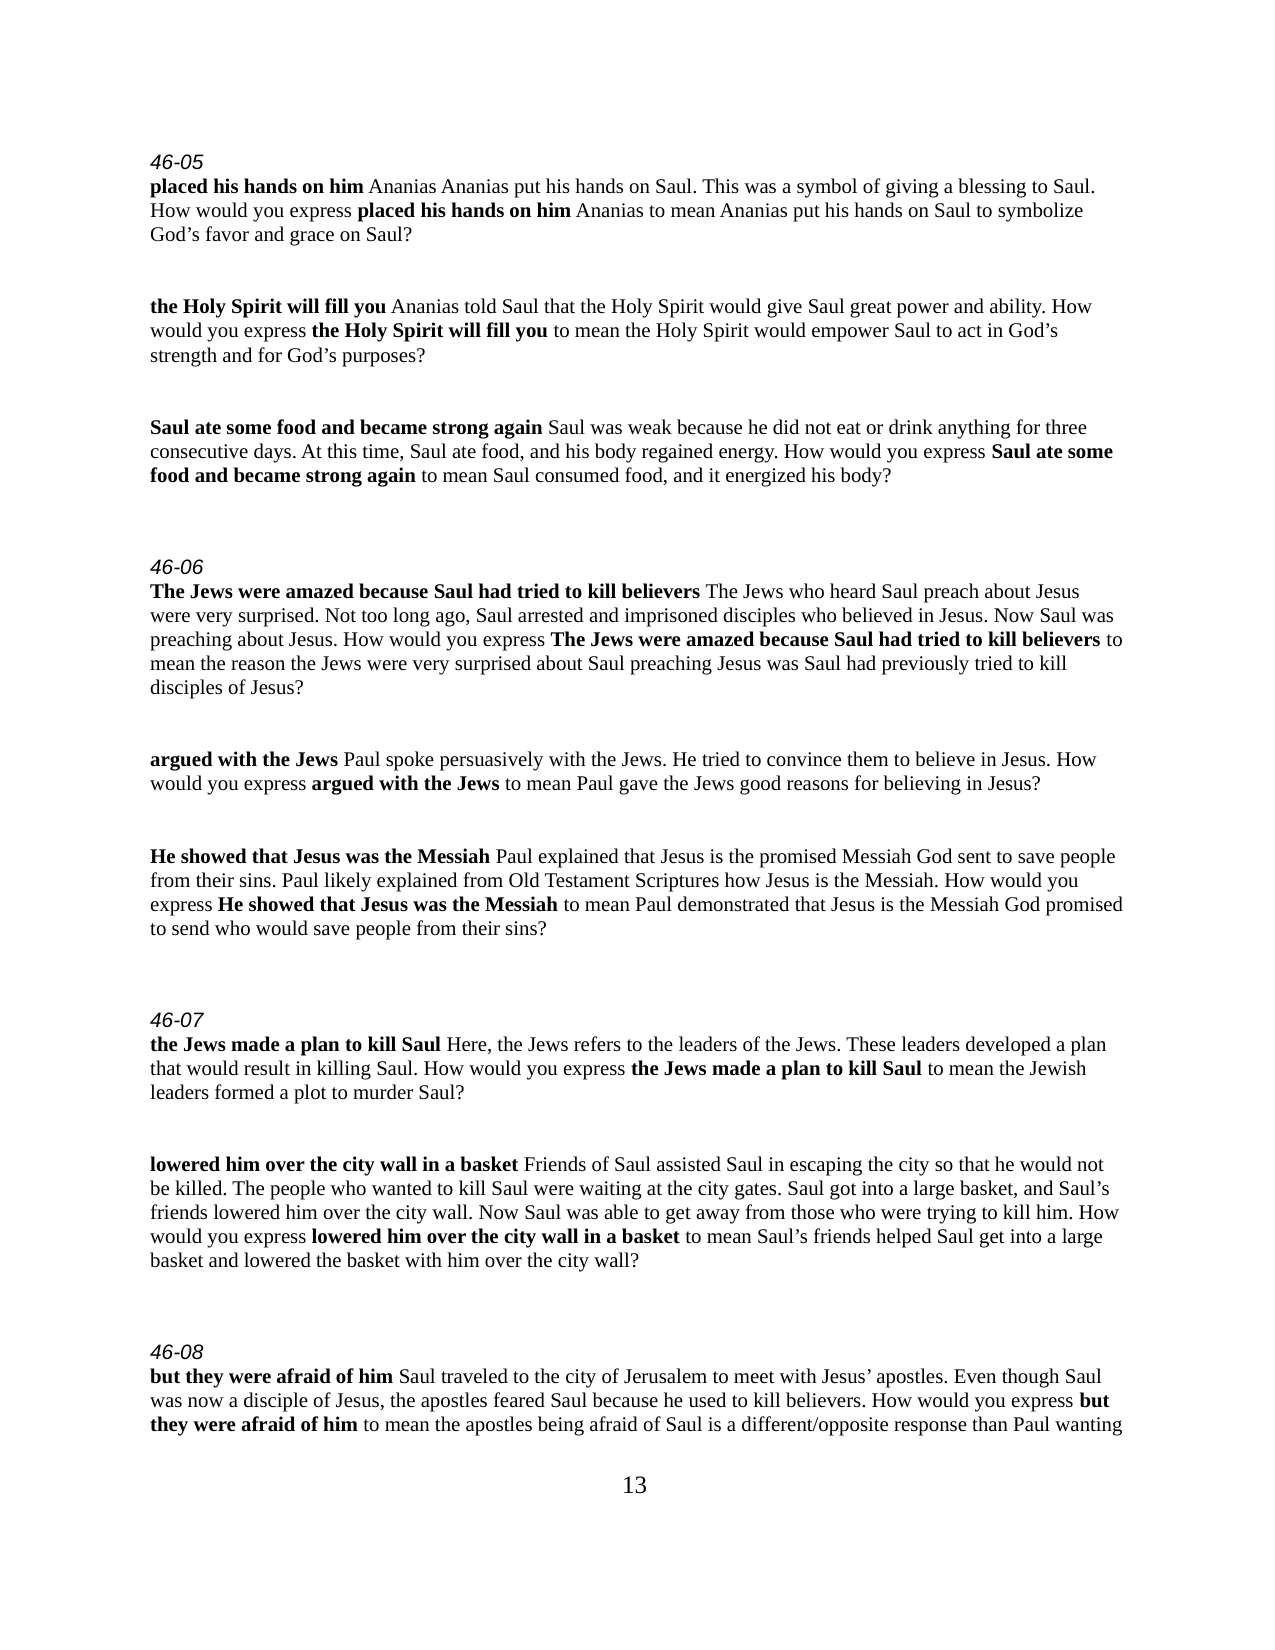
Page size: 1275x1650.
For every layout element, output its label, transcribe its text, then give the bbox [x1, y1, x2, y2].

subtitle 46-06 [150, 555, 1125, 579]
subtitle 46-05 [150, 150, 1125, 174]
text lowered him over the city wall in a basket Friends of Saul assisted Saul in escaping the city so that he would not be killed. The people who wanted to kill Saul were waiting at the city gates. Saul got into a large basket, and Saul’s friends lowered him over the city wall. Now Saul was able to get away from those who were trying to kill him. How would you express lowered him over the city wall in a basket to mean Saul’s friends helped Saul get into a large basket and lowered the basket with him over the city wall? [150, 1152, 1125, 1272]
subtitle 46-07 [150, 1007, 1125, 1031]
text the Jews made a plan to kill Saul Here, the Jews refers to the leaders of the Jews. These leaders developed a plan that would result in killing Saul. How would you express the Jews made a plan to kill Saul to mean the Jewish leaders formed a plot to murder Saul? [150, 1031, 1125, 1104]
text The Jews were amazed because Saul had tried to kill believers The Jews who heard Saul preach about Jesus were very surprised. Not too long ago, Saul arrested and imprisoned disciples who believed in Jesus. Now Saul was preaching about Jesus. How would you express The Jews were amazed because Saul had tried to kill believers to mean the reason the Jews were very surprised about Saul preaching Jesus was Saul had previously tried to kill disciples of Jesus? [150, 579, 1125, 699]
text placed his hands on him Ananias Ananias put his hands on Saul. This was a symbol of giving a blessing to Saul. How would you express placed his hands on him Ananias to mean Ananias put his hands on Saul to symbolize God’s favor and grace on Saul? [150, 174, 1125, 246]
text argued with the Jews Paul spoke persuasively with the Jews. He tried to convince them to believe in Jesus. How would you express argued with the Jews to mean Paul gave the Jews good reasons for believing in Jesus? [150, 747, 1125, 795]
subtitle 46-08 [150, 1340, 1125, 1364]
text but they were afraid of him Saul traveled to the city of Jerusalem to meet with Jesus’ apostles. Even though Saul was now a disciple of Jesus, the apostles feared Saul because he used to kill believers. How would you express but they were afraid of him to mean the apostles being afraid of Saul is a different/opposite response than Paul wanting [150, 1364, 1125, 1436]
text the Holy Spirit will fill you Ananias told Saul that the Holy Spirit would give Saul great power and ability. How would you express the Holy Spirit will fill you to mean the Holy Spirit would empower Saul to act in God’s strength and for God’s purposes? [150, 294, 1125, 367]
text He showed that Jesus was the Messiah Paul explained that Jesus is the promised Messiah God sent to save people from their sins. Paul likely explained from Old Testament Scriptures how Jesus is the Messiah. How would you express He showed that Jesus was the Messiah to mean Paul demonstrated that Jesus is the Messiah God promised to send who would save people from their sins? [150, 843, 1125, 940]
text Saul ate some food and became strong again Saul was weak because he did not eat or drink anything for three consecutive days. At this time, Saul ate food, and his body regained energy. How would you express Saul ate some food and became strong again to mean Saul consumed food, and it energized his body? [150, 415, 1125, 487]
